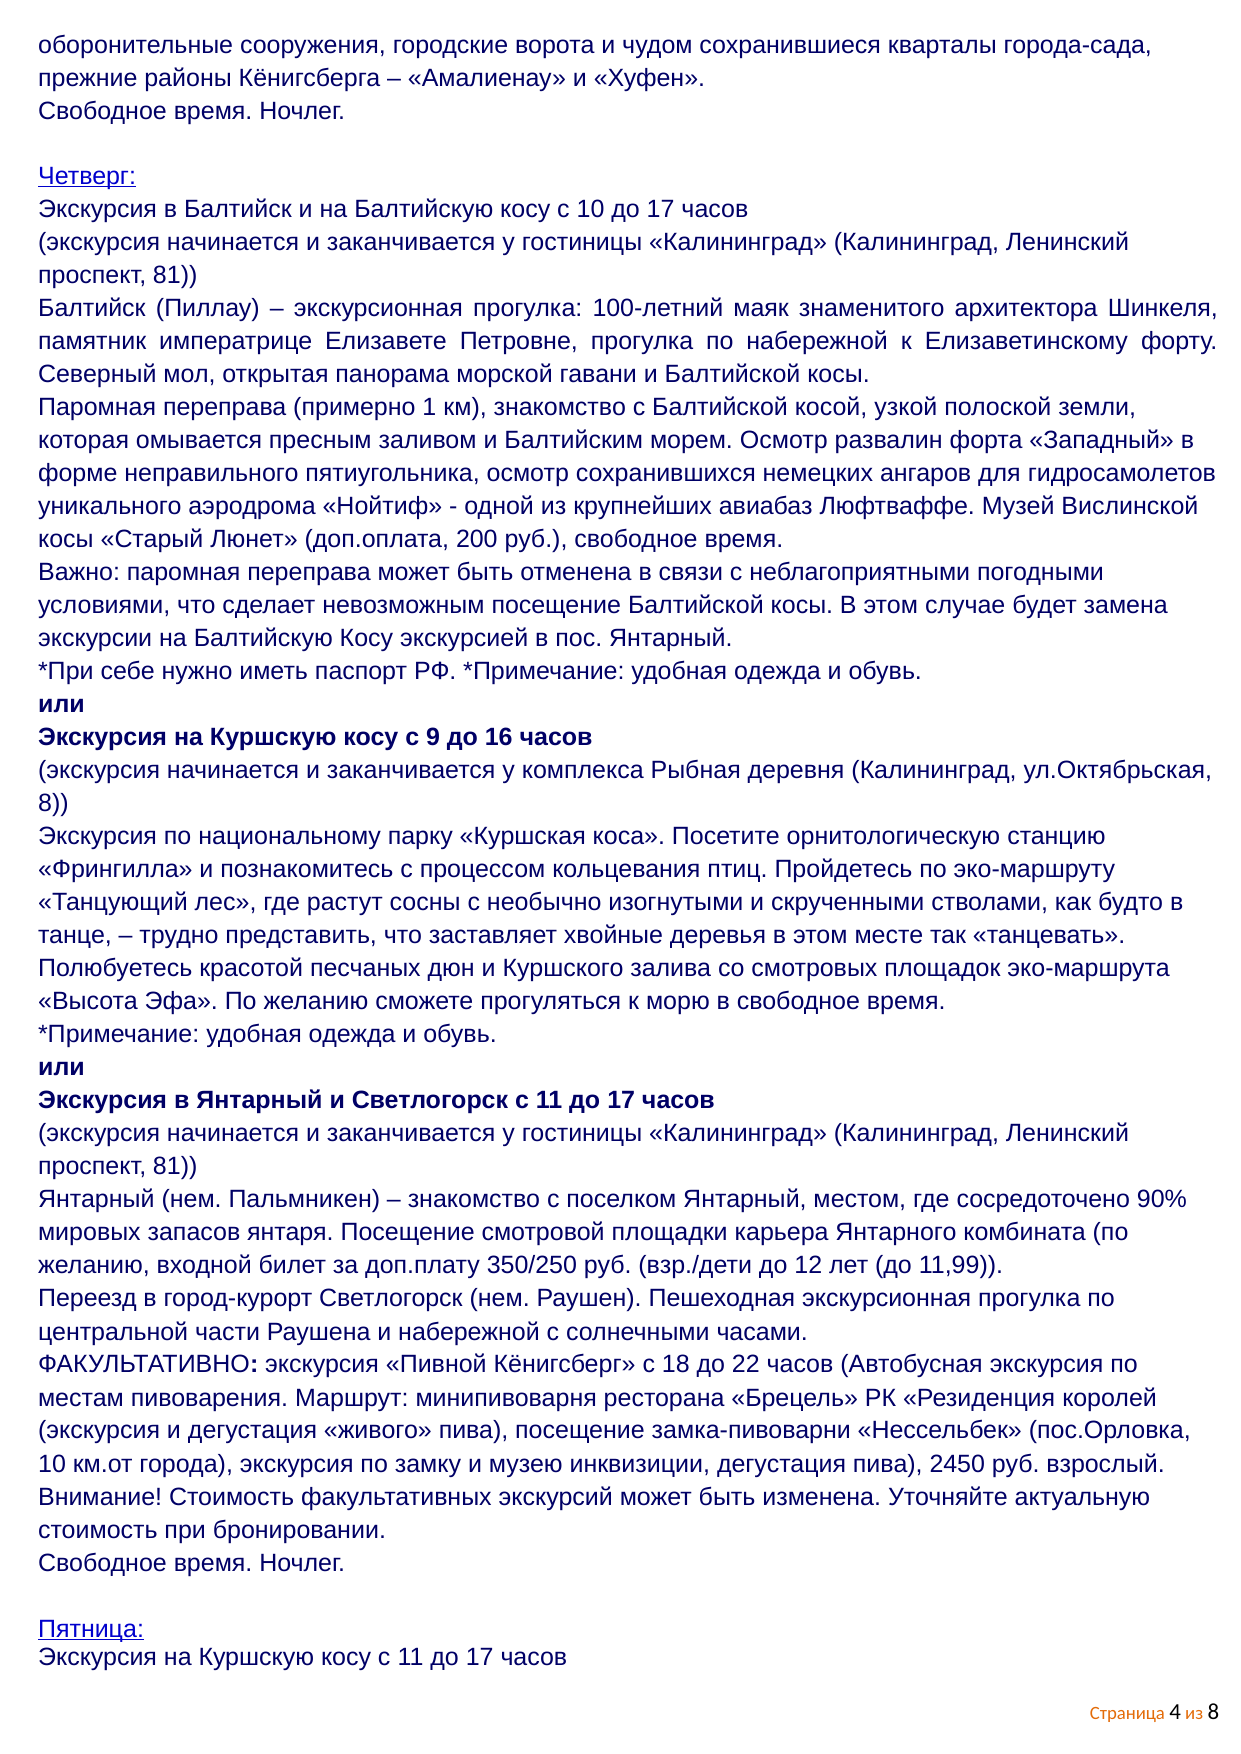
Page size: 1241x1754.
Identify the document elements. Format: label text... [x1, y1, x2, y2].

text или [38, 1052, 1219, 1081]
text Свободное время. Ночлег. [38, 96, 1219, 157]
text Четверг: Экскурсия в Балтийск и на Балтийскую косу с 10 до 17 часов (экскурсия начинается и заканчивается у гостиницы «Калининград» (Калининград, Ленинский проспект, 81)) [38, 161, 1219, 288]
text или [38, 689, 1219, 718]
text Внимание! Стоимость факультативных экскурсий может быть изменена. Уточняйте актуальную стоимость при бронировании. [38, 1482, 1219, 1543]
text ФАКУЛЬТАТИВНО: экскурсия «Пивной Кёнигсберг» с 18 до 22 часов (Автобусная экскурсия по местам пивоварения. Маршрут: минипивоварня ресторана «Брецель» РК «Резиденция королей (экскурсия и дегустация «живого» пива), посещение замка-пивоварни «Нессельбек» (пос.Орловка, 10 км.от города), экскурсия по замку и музею инквизиции, дегустация пива), 2450 руб. взрослый. [38, 1349, 1219, 1477]
text Балтийск (Пиллау) – экскурсионная прогулка: 100-летний маяк знаменитого архитектора Шинкеля, памятник императрице Елизавете Петровне, прогулка по набережной к Елизаветинскому форту. Северный мол, открытая панорама морской гавани и Балтийской косы. [38, 293, 1219, 388]
text Экскурсия в Янтарный и Светлогорск с 11 до 17 часов [38, 1085, 1219, 1114]
text (экскурсия начинается и заканчивается у комплекса Рыбная деревня (Калининград, ул.Октябрьская, 8)) Экскурсия по национальному парку «Куршская коса». Посетите орнитологическую станцию «Фрингилла» и познакомитесь с процессом кольцевания птиц. Пройдетесь по эко-маршруту «Танцующий лес», где растут сосны с необычно изогнутыми и скрученными стволами, как будто в танце, – трудно представить, что заставляет хвойные деревья в этом месте так «танцевать». Полюбуетесь красотой песчаных дюн и Куршского залива со смотровых площадок эко-маршрута «Высота Эфа». По желанию сможете прогуляться к морю в свободное время. [38, 755, 1219, 1015]
text Свободное время. Ночлег. [38, 1548, 1219, 1576]
text Важно: паромная переправа может быть отменена в связи с неблагоприятными погодными условиями, что сделает невозможным посещение Балтийской косы. В этом случае будет замена экскурсии на Балтийскую Косу экскурсией в пос. Янтарный. [38, 557, 1219, 652]
text (экскурсия начинается и заканчивается у гостиницы «Калининград» (Калининград, Ленинский проспект, 81)) [38, 1118, 1219, 1180]
text Пятница: Экскурсия на Куршскую косу с 11 до 17 часов [38, 1614, 1219, 1671]
text Паромная переправа (примерно 1 км), знакомство с Балтийской косой, узкой полоской земли, которая омывается пресным заливом и Балтийским морем. Осмотр развалин форта «Западный» в форме неправильного пятиугольника, осмотр сохранившихся немецких ангаров для гидросамолетов уникального аэродрома «Нойтиф» - одной из крупнейших авиабаз Люфтваффе. Музей Вислинской косы «Старый Люнет» (доп.оплата, 200 руб.), свободное время. [38, 392, 1219, 553]
text Янтарный (нем. Пальмникен) – знакомство с поселком Янтарный, местом, где сосредоточено 90% мировых запасов янтаря. Посещение смотровой площадки карьера Янтарного комбината (по желанию, входной билет за доп.плату 350/250 руб. (взр./дети до 12 лет (до 11,99)). Переезд в город-курорт Светлогорск (нем. Раушен). Пешеходная экскурсионная прогулка по центральной части Раушена и набережной с солнечными часами. [38, 1184, 1219, 1345]
text оборонительные сооружения, городские ворота и чудом сохранившиеся кварталы города-сада, прежние районы Кёнигсберга – «Амалиенау» и «Хуфен». [38, 29, 1219, 91]
text Экскурсия на Куршскую косу с 9 до 16 часов [38, 722, 1219, 751]
text *При себе нужно иметь паспорт РФ. *Примечание: удобная одежда и обувь. [38, 656, 1219, 685]
text *Примечание: удобная одежда и обувь. [38, 1019, 1219, 1048]
